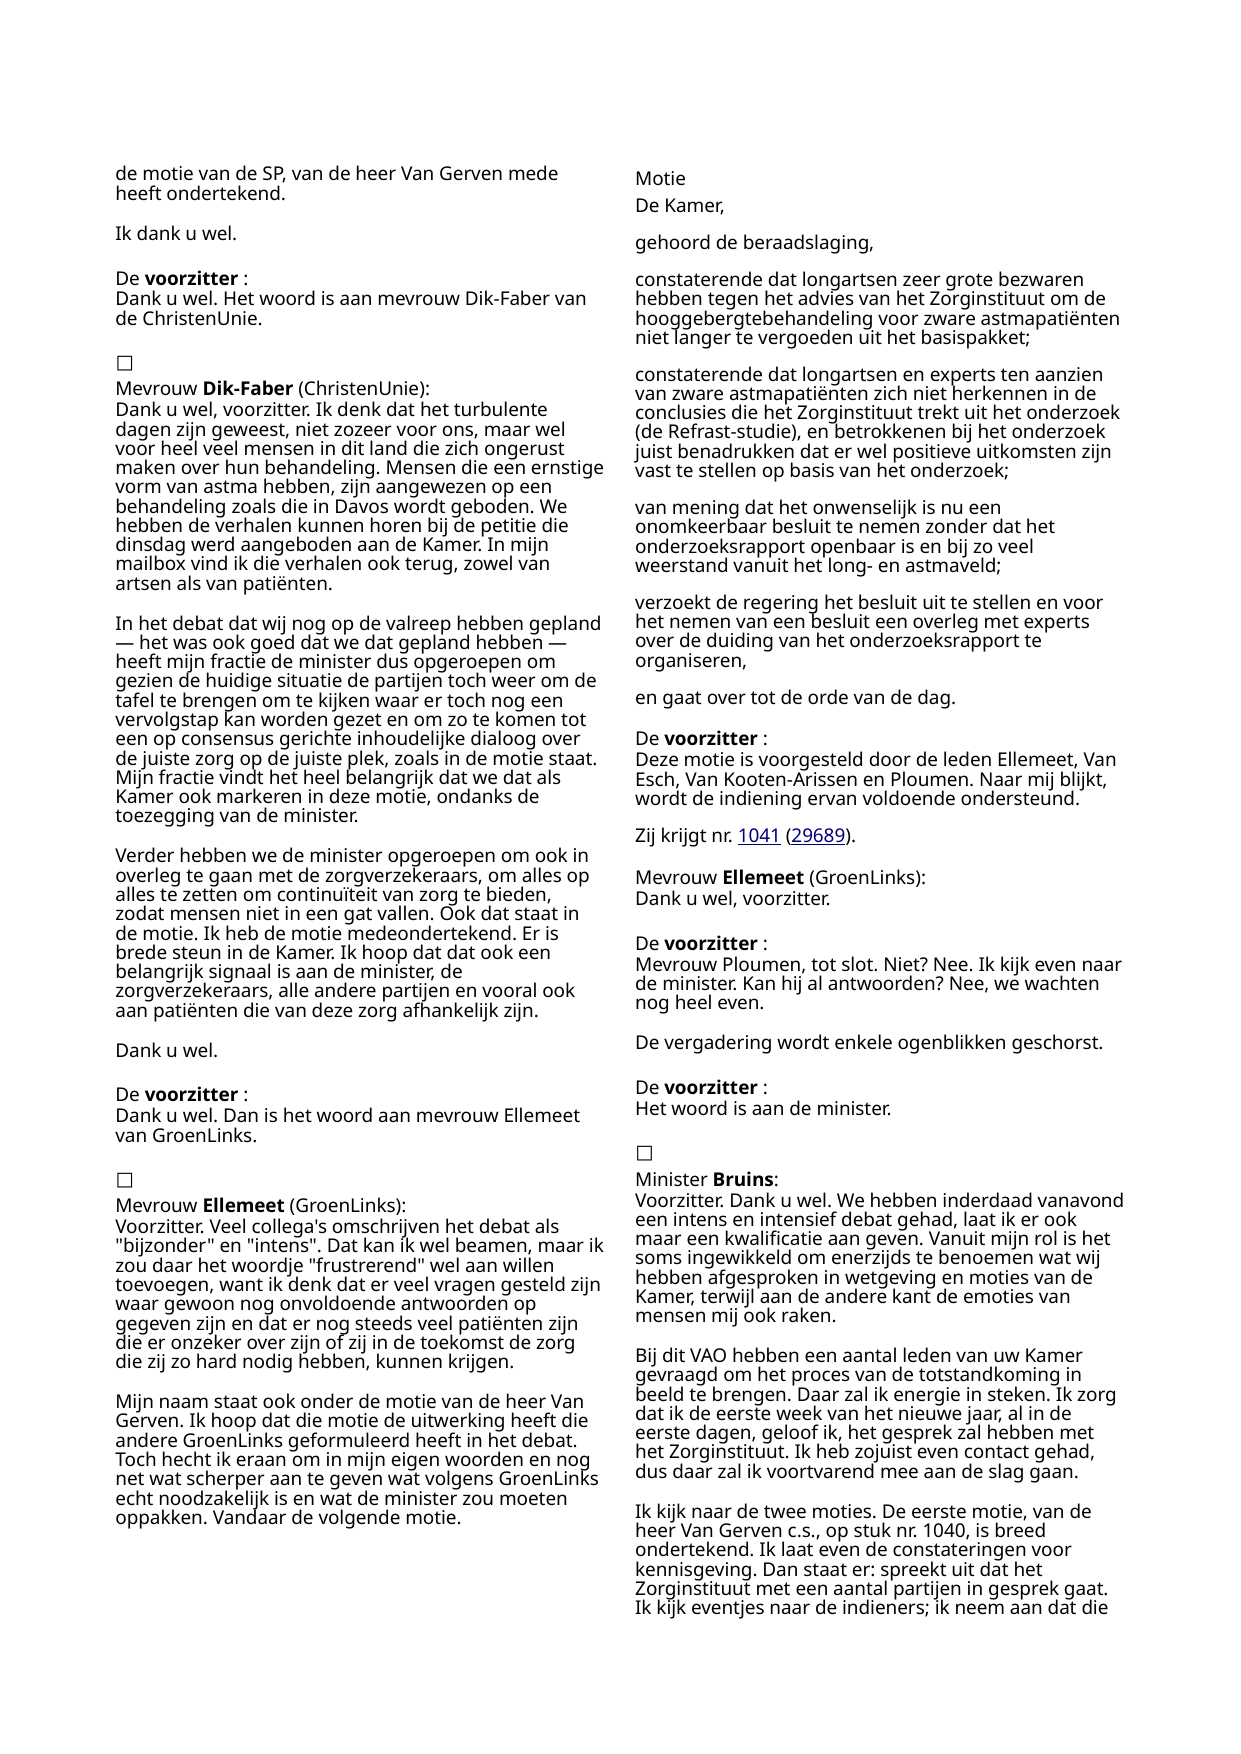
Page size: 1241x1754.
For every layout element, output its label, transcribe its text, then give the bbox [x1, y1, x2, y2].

text Dank u wel. Het woord is aan mevrouw Dik-Faber van de ChristenUnie. [115, 290, 605, 329]
text ⬜ [115, 1167, 605, 1192]
text De voorzitter : [115, 265, 605, 290]
text Bij dit VAO hebben een aantal leden van uw Kamer gevraagd om het proces van de totstandkoming in beeld te brengen. Daar zal ik energie in steken. Ik zorg dat ik de eerste week van het nieuwe jaar, al in de eerste dagen, geloof ik, het gesprek zal hebben met het Zorginstituut. Ik heb zojuist even contact gehad, dus daar zal ik voortvarend mee aan de slag gaan. [635, 1347, 1125, 1482]
text ⬜ [635, 1140, 1125, 1166]
text Mevrouw Dik-Faber (ChristenUnie): [115, 376, 605, 401]
text Mevrouw Ploumen, tot slot. Niet? Nee. Ik kijk even naar de minister. Kan hij al antwoorden? Nee, we wachten nog heel even. [635, 956, 1125, 1013]
text constaterende dat longartsen en experts ten aanzien van zware astmapatiënten zich niet herkennen in de conclusies die het Zorginstituut trekt uit het onderzoek (de Refrast-studie), en betrokkenen bij het onderzoek juist benadrukken dat er wel positieve uitkomsten zijn vast te stellen op basis van het onderzoek; [635, 366, 1125, 481]
text van mening dat het onwenselijk is nu een onomkeerbaar besluit te nemen zonder dat het onderzoeksrapport openbaar is en bij zo veel weerstand vanuit het long- en astmaveld; [635, 499, 1125, 576]
text De voorzitter : [115, 1082, 605, 1107]
text Dank u wel, voorzitter. [635, 890, 1125, 909]
text Dank u wel. Dan is het woord aan mevrouw Ellemeet van GroenLinks. [115, 1107, 605, 1146]
text Het woord is aan de minister. [635, 1100, 1125, 1119]
text Mevrouw Ellemeet (GroenLinks): [115, 1192, 605, 1218]
text Verder hebben we de minister opgeroepen om ook in overleg te gaan met de zorgverzekeraars, om alles op alles te zetten om continuïteit van zorg te bieden, zodat mensen niet in een gat vallen. Ook dat staat in de motie. Ik heb de motie medeondertekend. Er is brede steun in de Kamer. Ik hoop dat dat ook een belangrijk signaal is aan de minister, de zorgverzekeraars, alle andere partijen en vooral ook aan patiënten die van deze zorg afhankelijk zijn. [115, 847, 605, 1021]
text De voorzitter : [635, 1074, 1125, 1100]
text De voorzitter : [635, 930, 1125, 956]
text Minister Bruins: [635, 1166, 1125, 1192]
text Dank u wel. [115, 1042, 605, 1061]
text Mijn naam staat ook onder de motie van de heer Van Gerven. Ik hoop dat die motie de uitwerking heeft die andere GroenLinks geformuleerd heeft in het debat. Toch hecht ik eraan om in mijn eigen woorden en nog net wat scherper aan te geven wat volgens GroenLinks echt noodzakelijk is en wat de minister zou moeten oppakken. Vandaar de volgende motie. [115, 1393, 605, 1528]
text In het debat dat wij nog op de valreep hebben gepland — het was ook goed dat we dat gepland hebben — heeft mijn fractie de minister dus opgeroepen om gezien de huidige situatie de partijen toch weer om de tafel te brengen om te kijken waar er toch nog een vervolgstap kan worden gezet en om zo te komen tot een op consensus gerichte inhoudelijke dialoog over de juiste zorg op de juiste plek, zoals in de motie staat. Mijn fractie vindt het heel belangrijk dat we dat als Kamer ook markeren in deze motie, ondanks de toezegging van de minister. [115, 615, 605, 827]
text Voorzitter. Veel collega's omschrijven het debat als "bijzonder" en "intens". Dat kan ik wel beamen, maar ik zou daar het woordje "frustrerend" wel aan willen toevoegen, want ik denk dat er veel vragen gesteld zijn waar gewoon nog onvoldoende antwoorden op gegeven zijn en dat er nog steeds veel patiënten zijn die er onzeker over zijn of zij in de toekomst de zorg die zij zo hard nodig hebben, kunnen krijgen. [115, 1218, 605, 1372]
text De voorzitter : [635, 726, 1125, 751]
text de motie van de SP, van de heer Van Gerven mede heeft ondertekend. [115, 165, 605, 204]
text verzoekt de regering het besluit uit te stellen en voor het nemen van een besluit een overleg met experts over de duiding van het onderzoeksrapport te organiseren, [635, 594, 1125, 671]
text De vergadering wordt enkele ogenblikken geschorst. [635, 1034, 1125, 1053]
text Deze motie is voorgesteld door de leden Ellemeet, Van Esch, Van Kooten-Arissen en Ploumen. Naar mij blijkt, wordt de indiening ervan voldoende ondersteund. [635, 751, 1125, 809]
text De Kamer, [635, 197, 1125, 216]
text Mevrouw Ellemeet (GroenLinks): [635, 864, 1125, 890]
text gehoord de beraadslaging, [635, 234, 1125, 253]
text en gaat over tot de orde van de dag. [635, 689, 1125, 708]
text Zij krijgt nr. 1041 (29689). [635, 827, 1125, 846]
text Voorzitter. Dank u wel. We hebben inderdaad vanavond een intens en intensief debat gehad, laat ik er ook maar een kwalificatie aan geven. Vanuit mijn rol is het soms ingewikkeld om enerzijds te benoemen wat wij hebben afgesproken in wetgeving en moties van de Kamer, terwijl aan de andere kant de emoties van mensen mij ook raken. [635, 1192, 1125, 1326]
text Ik kijk naar de twee moties. De eerste motie, van de heer Van Gerven c.s., op stuk nr. 1040, is breed ondertekend. Ik laat even de constateringen voor kennisgeving. Dan staat er: spreekt uit dat het Zorginstituut met een aantal partijen in gesprek gaat. Ik kijk eventjes naar de indieners; ik neem aan dat die [635, 1503, 1125, 1618]
text ⬜ [115, 350, 605, 376]
text Dank u wel, voorzitter. Ik denk dat het turbulente dagen zijn geweest, niet zozeer voor ons, maar wel voor heel veel mensen in dit land die zich ongerust maken over hun behandeling. Mensen die een ernstige vorm van astma hebben, zijn aangewezen op een behandeling zoals die in Davos wordt geboden. We hebben de verhalen kunnen horen bij de petitie die dinsdag werd aangeboden aan de Kamer. In mijn mailbox vind ik die verhalen ook terug, zowel van artsen als van patiënten. [115, 401, 605, 594]
text Ik dank u wel. [115, 224, 605, 244]
text constaterende dat longartsen zeer grote bezwaren hebben tegen het advies van het Zorginstituut om de hooggebergtebehandeling voor zware astmapatiënten niet langer te vergoeden uit het basispakket; [635, 271, 1125, 348]
text Motie [635, 165, 1125, 191]
